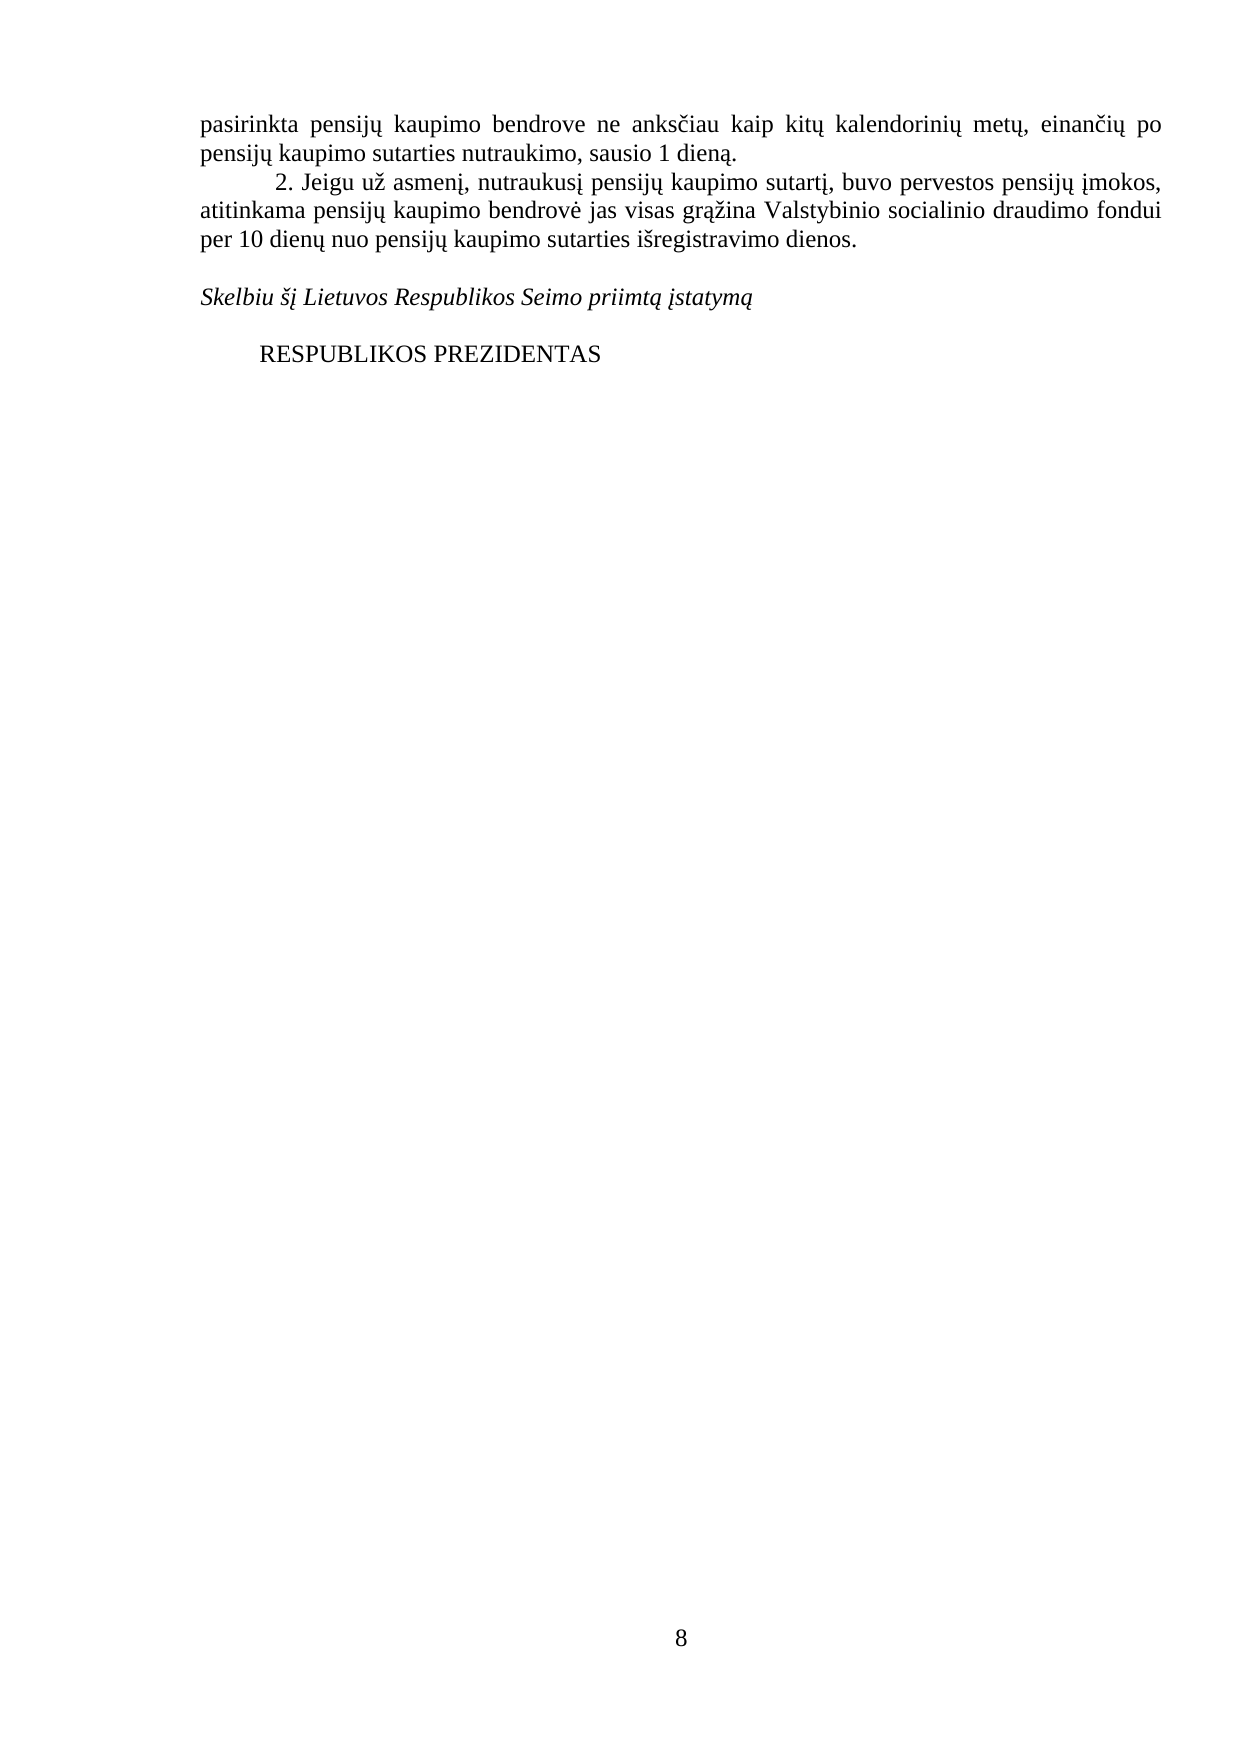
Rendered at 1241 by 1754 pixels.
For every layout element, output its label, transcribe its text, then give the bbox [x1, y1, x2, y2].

text RESPUBLIKOS PREZIDENTAS [200, 339, 1162, 368]
text 2. Jeigu už asmenį, nutraukusį pensijų kaupimo sutartį, buvo pervestos pensijų įmokos, atitinkama pensijų kaupimo bendrovė jas visas grąžina Valstybinio socialinio draudimo fondui per 10 dienų nuo pensijų kaupimo sutarties išregistravimo dienos. [200, 167, 1162, 253]
text Skelbiu šį Lietuvos Respublikos Seimo priimtą įstatymą [200, 282, 1162, 310]
text pasirinkta pensijų kaupimo bendrove ne anksčiau kaip kitų kalendorinių metų, einančių po pensijų kaupimo sutarties nutraukimo, sausio 1 dieną. [200, 109, 1162, 167]
